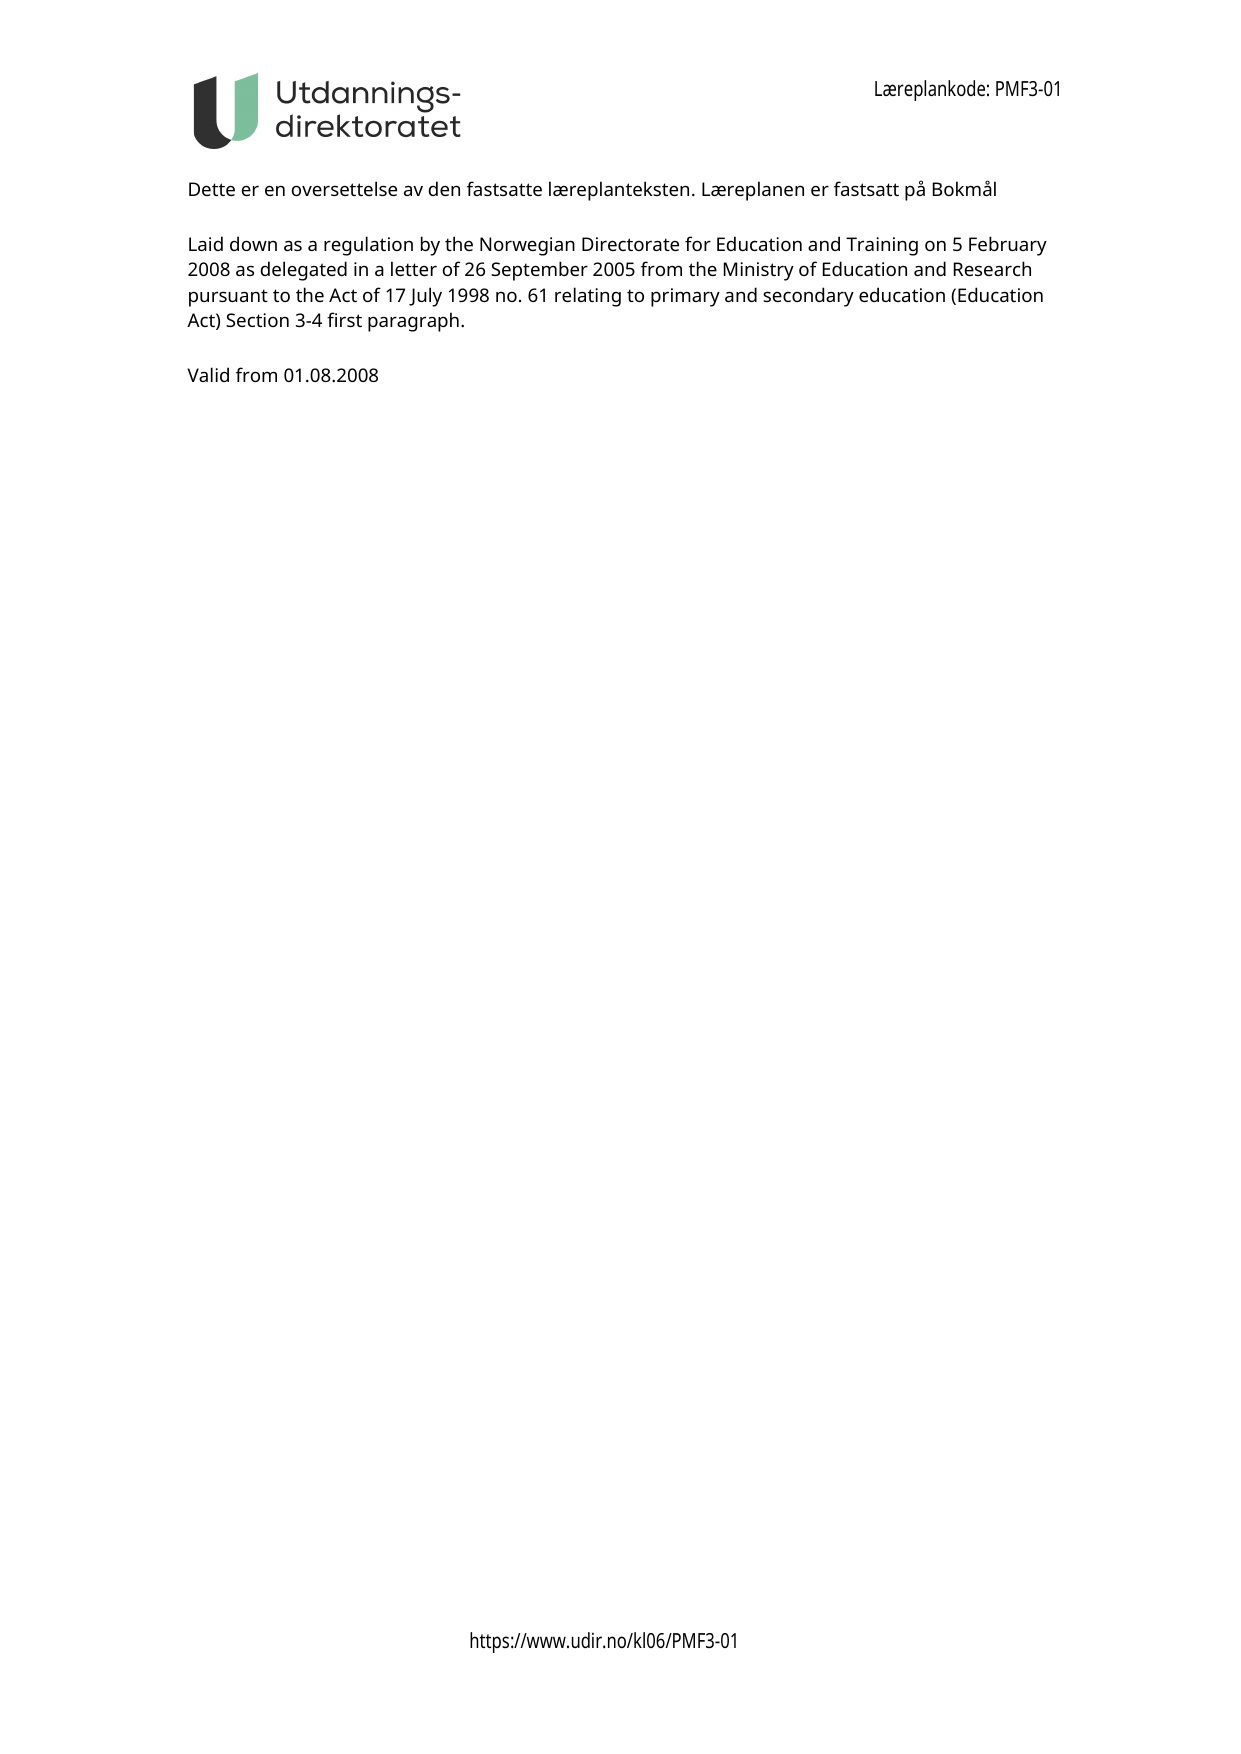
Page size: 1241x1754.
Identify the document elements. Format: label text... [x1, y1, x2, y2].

text Laid down as a regulation by the Norwegian Directorate for Education and Training on 5 February 2008 as delegated in a letter of 26 September 2005 from the Ministry of Education and Research pursuant to the Act of 17 July 1998 no. 61 relating to primary and secondary education (Education Act) Section 3-4 first paragraph. [465, 231, 1053, 333]
picture [193, 73, 461, 149]
text Valid from 01.08.2008 [384, 362, 1053, 388]
